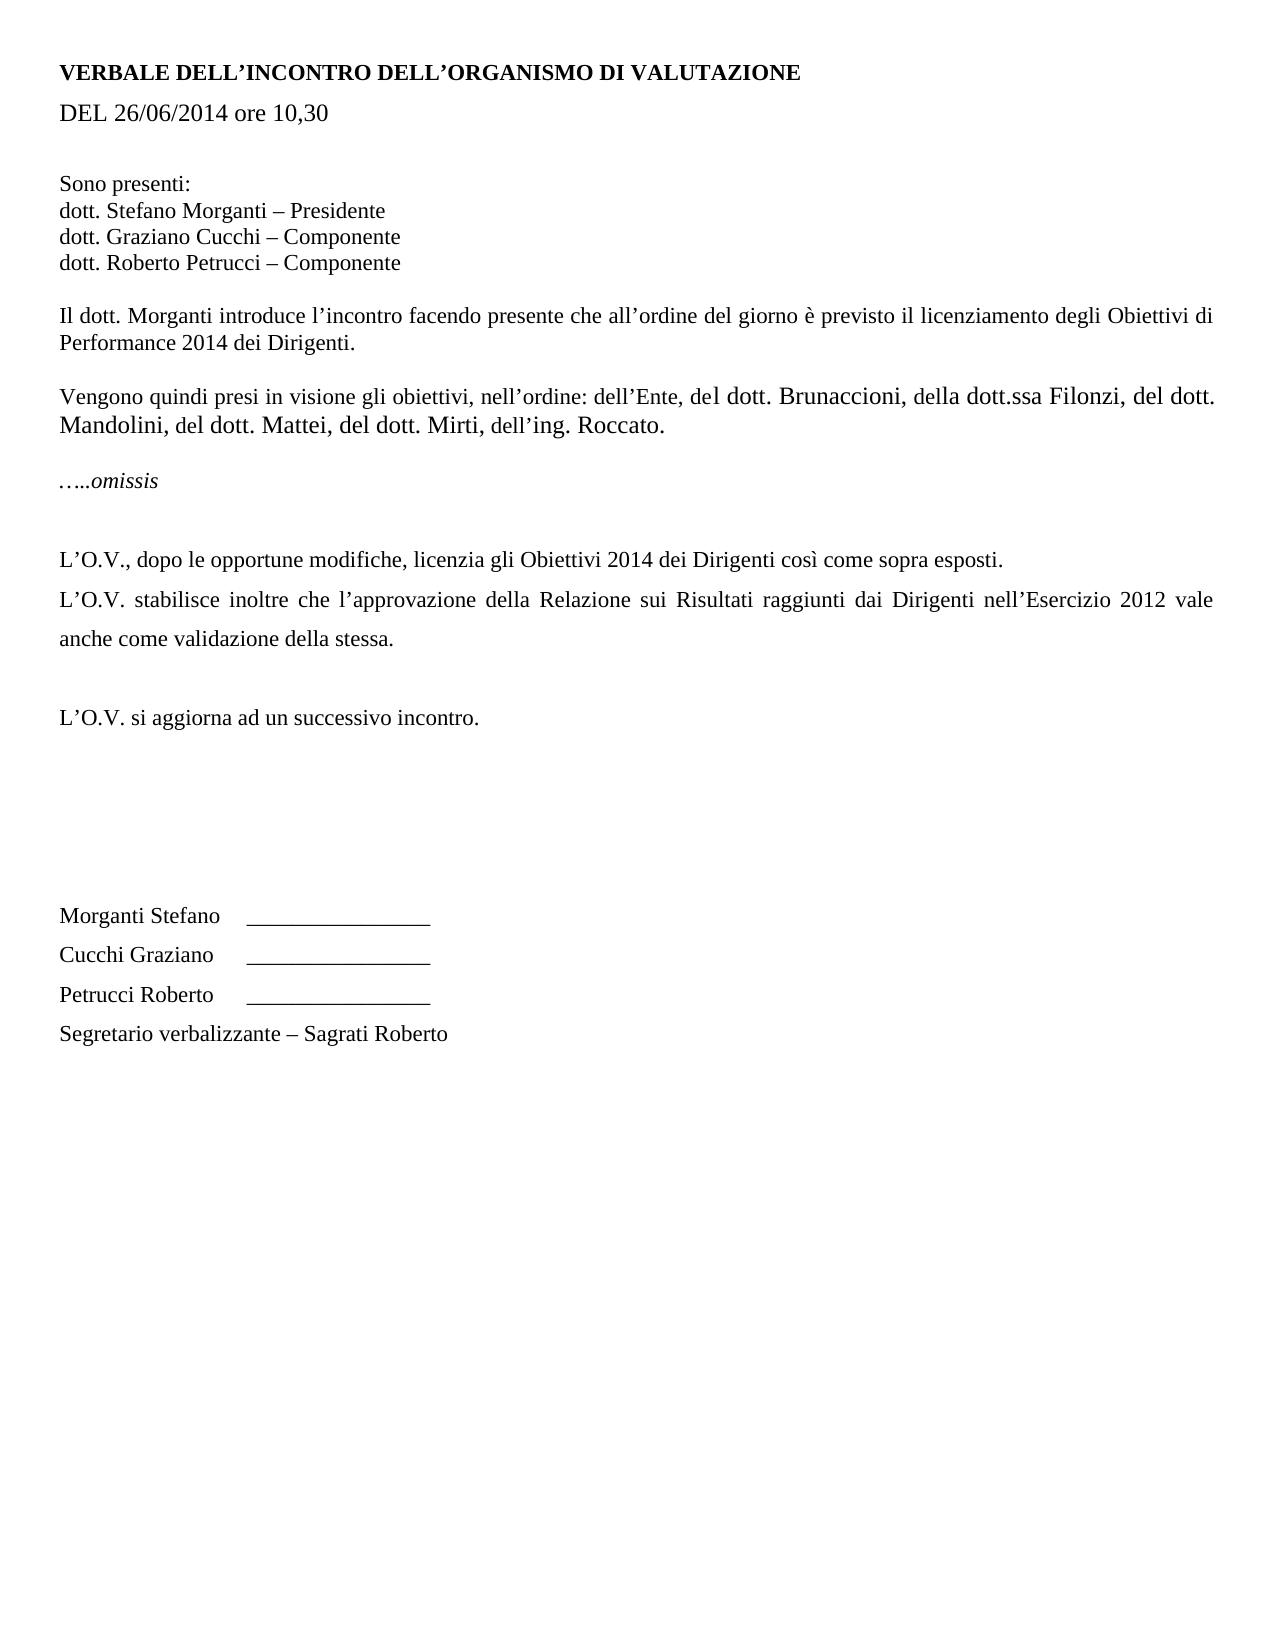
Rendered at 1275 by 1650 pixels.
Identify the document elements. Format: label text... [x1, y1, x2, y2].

text …..omissis [59, 467, 1216, 494]
text Petrucci Roberto ________________ [59, 981, 1216, 1007]
text DEL 26/06/2014 ore 10,30 [59, 98, 1216, 127]
text Segretario verbalizzante – Sagrati Roberto [59, 1020, 1216, 1047]
text Il dott. Morganti introduce l’incontro facendo presente che all’ordine del giorno è previsto il licenziamento degli Obiettivi di Performance 2014 dei Dirigenti. [59, 302, 1216, 355]
text dott. Roberto Petrucci – Componente [59, 249, 1216, 276]
text Morganti Stefano ________________ [59, 902, 1216, 928]
text VERBALE DELL’INCONTRO DELL’ORGANISMO DI VALUTAZIONE [59, 59, 1216, 85]
text L’O.V., dopo le opportune modifiche, licenzia gli Obiettivi 2014 dei Dirigenti così come sopra esposti. [59, 546, 1216, 573]
text dott. Graziano Cucchi – Componente [59, 223, 1216, 249]
text L’O.V. stabilisce inoltre che l’approvazione della Relazione sui Risultati raggiunti dai Dirigenti nell’Esercizio 2012 vale anche come validazione della stessa. [59, 586, 1216, 652]
text L’O.V. si aggiorna ad un successivo incontro. [59, 704, 1216, 731]
text Vengono quindi presi in visione gli obiettivi, nell’ordine: dell’Ente, del dott. Brunaccioni, della dott.ssa Filonzi, del dott. Mandolini, del dott. Mattei, del dott. Mirti, dell’ing. Roccato. [59, 381, 1216, 439]
text dott. Stefano Morganti – Presidente [59, 197, 1216, 223]
text Sono presenti: [59, 170, 1216, 197]
text Cucchi Graziano ________________ [59, 941, 1216, 968]
